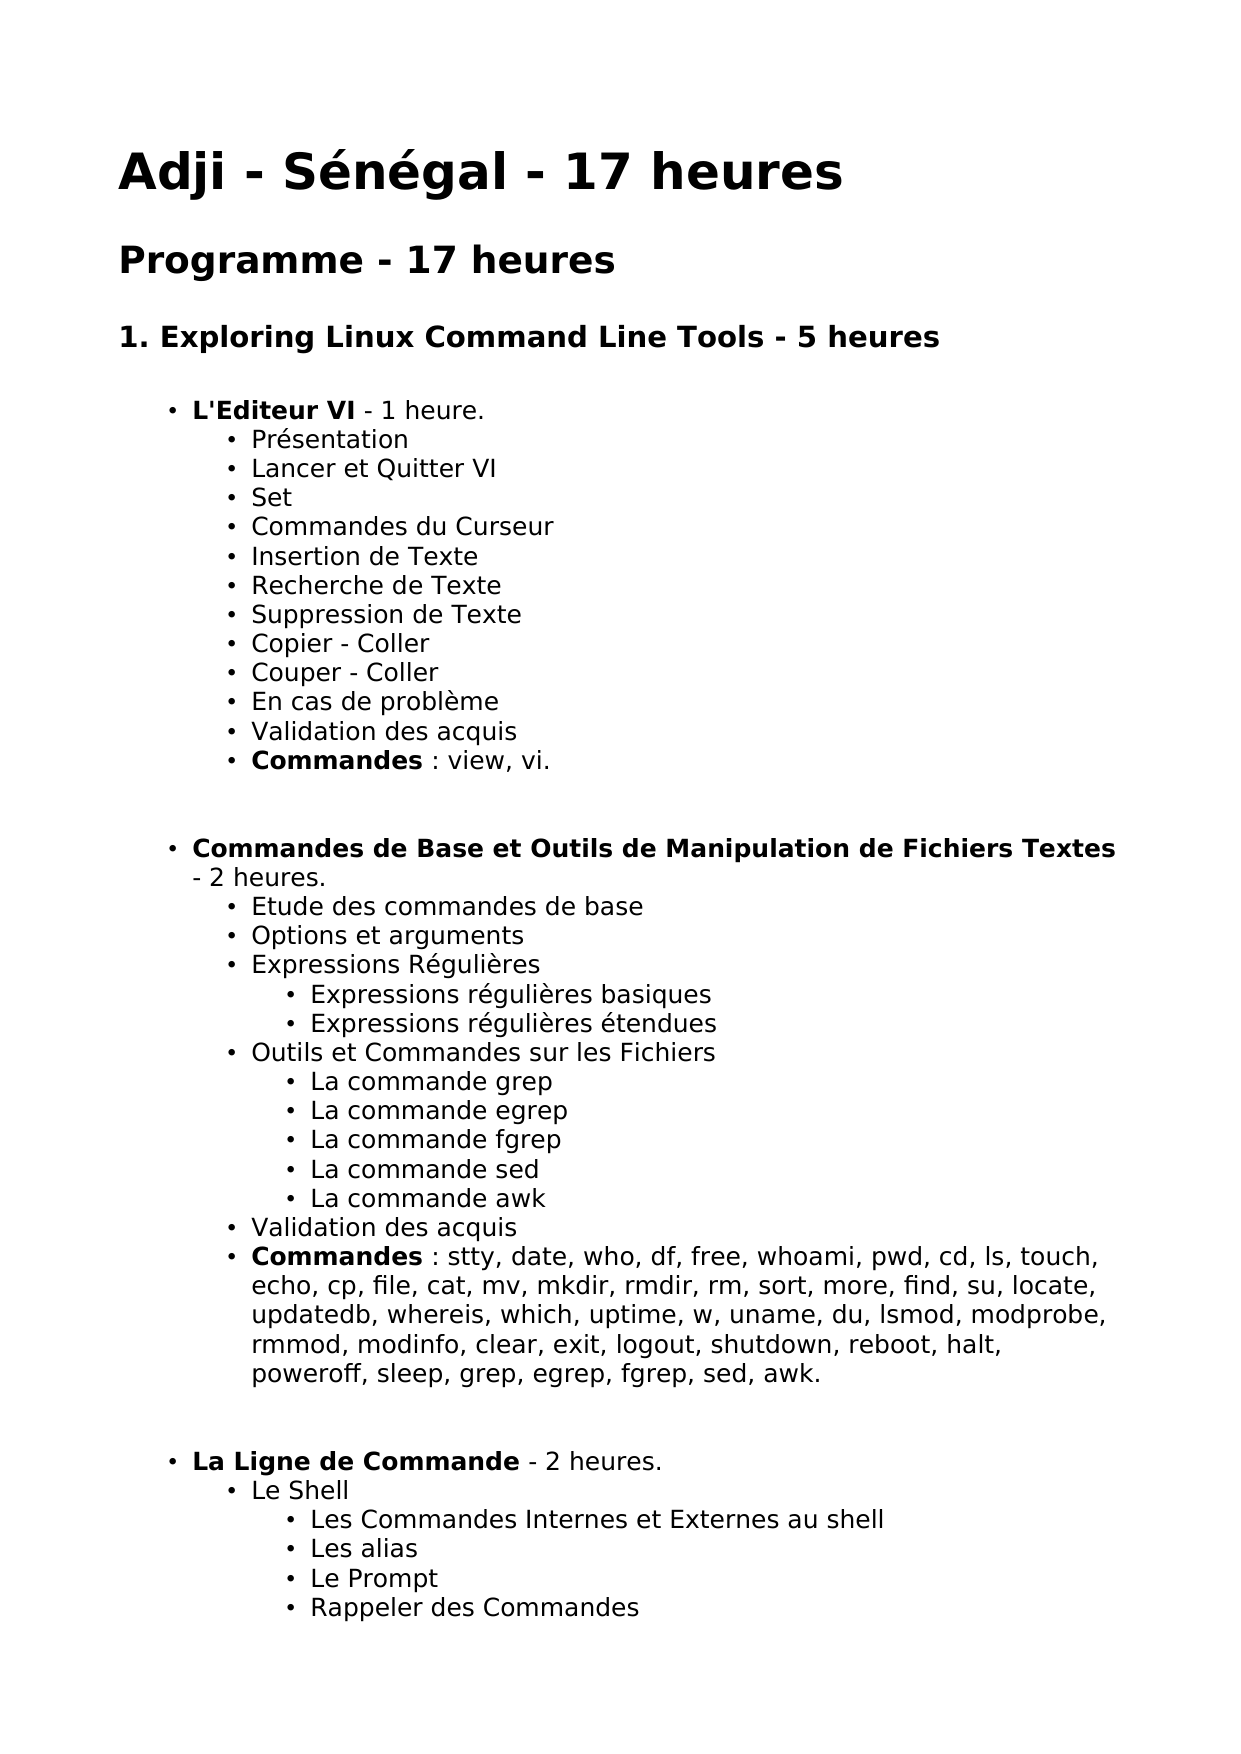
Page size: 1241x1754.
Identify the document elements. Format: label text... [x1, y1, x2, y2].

list Insertion de Texte [236, 542, 1122, 571]
list La commande grep [295, 1067, 1122, 1097]
list Rappeler des Commandes [295, 1593, 1122, 1622]
list Le Shell [236, 1476, 1122, 1506]
list Lancer et Quitter VI [236, 454, 1122, 483]
list Les alias [295, 1535, 1122, 1564]
list Etude des commandes de base [236, 892, 1122, 922]
list La Ligne de Commande - 2 heures. [177, 1447, 1122, 1476]
list Commandes de Base et Outils de Manipulation de Fichiers Textes - 2 heures. [177, 834, 1122, 892]
list Commandes : stty, date, who, df, free, whoami, pwd, cd, ls, touch, echo, cp, file, cat, mv, mkdir, rmdir, rm, sort, more, find, su, locate, updatedb, whereis, which, uptime, w, uname, du, lsmod, modprobe, rmmod, modinfo, clear, exit, logout, shutdown, reboot, halt, poweroff, sleep, grep, egrep, fgrep, sed, awk. [236, 1242, 1122, 1388]
list La commande sed [295, 1155, 1122, 1184]
list Set [236, 483, 1122, 513]
list Commandes : view, vi. [236, 746, 1122, 775]
list Commandes du Curseur [236, 513, 1122, 542]
list Le Prompt [295, 1564, 1122, 1593]
list Validation des acquis [236, 1213, 1122, 1242]
list Validation des acquis [236, 717, 1122, 746]
list La commande awk [295, 1184, 1122, 1213]
list Copier - Coller [236, 629, 1122, 658]
subtitle 1. Exploring Linux Command Line Tools - 5 heures [118, 320, 1122, 354]
list Expressions régulières basiques [295, 980, 1122, 1009]
list Suppression de Texte [236, 600, 1122, 629]
list Expressions régulières étendues [295, 1009, 1122, 1038]
subtitle Programme - 17 heures [118, 239, 1122, 282]
list Recherche de Texte [236, 571, 1122, 600]
list Présentation [236, 425, 1122, 454]
list L'Editeur VI - 1 heure. [177, 396, 1122, 425]
list Expressions Régulières [236, 951, 1122, 980]
list Options et arguments [236, 922, 1122, 951]
list Les Commandes Internes et Externes au shell [295, 1506, 1122, 1535]
list Couper - Coller [236, 658, 1122, 688]
list En cas de problème [236, 688, 1122, 717]
list La commande fgrep [295, 1126, 1122, 1155]
list Outils et Commandes sur les Fichiers [236, 1038, 1122, 1067]
subtitle Adji - Sénégal - 17 heures [118, 143, 1122, 201]
list La commande egrep [295, 1097, 1122, 1126]
